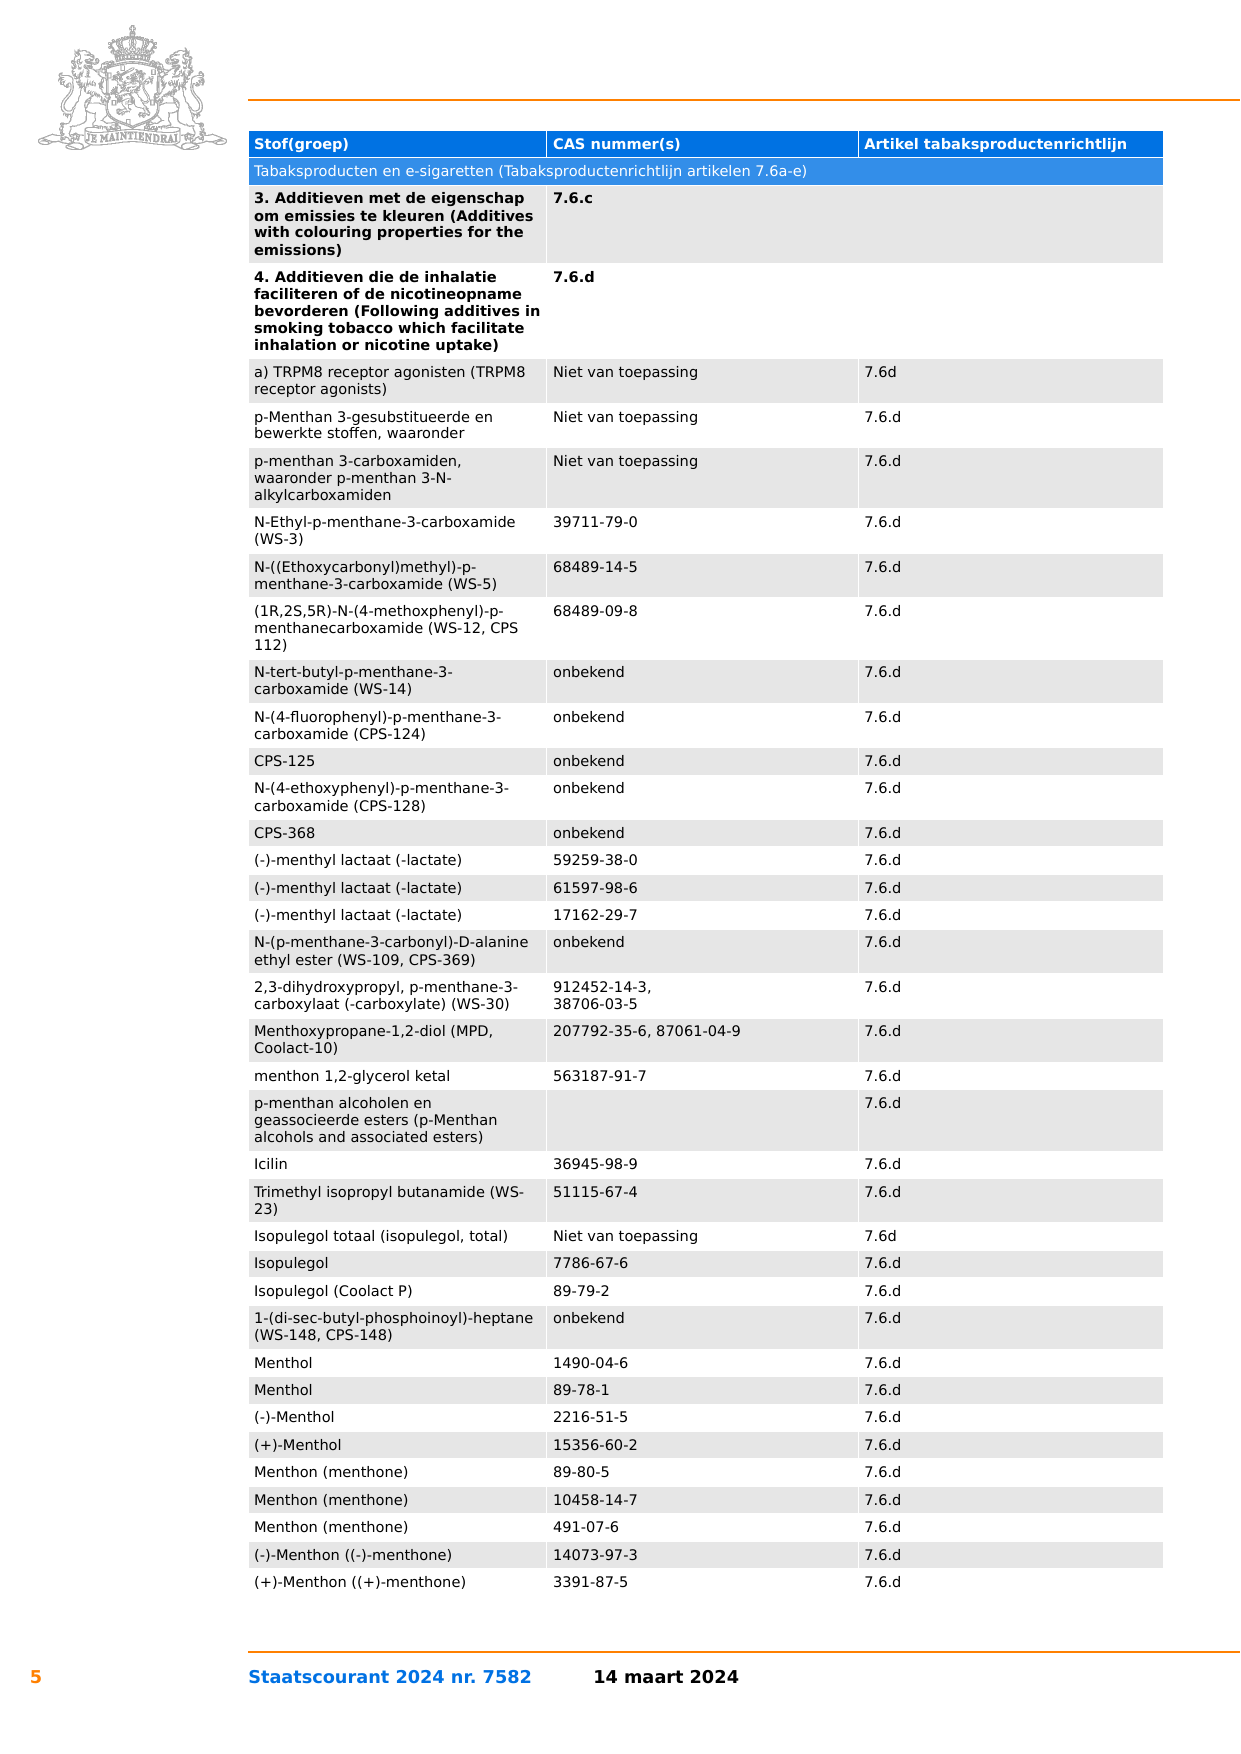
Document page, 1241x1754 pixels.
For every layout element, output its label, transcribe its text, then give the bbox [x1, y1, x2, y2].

table_cell Menthon (menthone) [249, 1460, 546, 1486]
table_cell 7.6.d [859, 1405, 1163, 1431]
table_cell N-tert-butyl-p-menthane-3-carboxamide (WS-14) [249, 660, 546, 703]
table_cell 3391-87-5 [547, 1569, 858, 1595]
table_cell N-Ethyl-p-menthane-3-carboxamide (WS-3) [249, 510, 546, 553]
table_cell 14073-97-3 [547, 1542, 858, 1568]
table_cell 7.6.d [859, 1377, 1163, 1404]
table_cell (-)-Menthon ((-)-menthone) [249, 1542, 546, 1568]
table_cell 89-78-1 [547, 1377, 858, 1404]
table_cell (-)-menthyl lactaat (-lactate) [249, 848, 546, 874]
table_cell 61597-98-6 [547, 875, 858, 901]
table_cell (-)-menthyl lactaat (-lactate) [249, 875, 546, 901]
table_cell 7.6.d [859, 848, 1163, 874]
table_cell Isopulegol (Coolact P) [249, 1278, 546, 1304]
table_cell Niet van toepassing [547, 359, 858, 403]
table_cell CPS-125 [249, 748, 546, 775]
table_cell 51115-67-4 [547, 1179, 858, 1222]
table_cell 7.6.d [859, 1063, 1163, 1089]
table_cell 7.6.d [859, 875, 1163, 901]
table_cell a) TRPM8 receptor agonisten (TRPM8 receptor agonists) [249, 359, 546, 403]
table_cell (1R,2S,5R)-N-(4-methoxphenyl)-p-menthanecarboxamide (WS-12, CPS 112) [249, 598, 546, 658]
table_cell N-(p-menthane-3-carbonyl)-D-alanine ethyl ester (WS-109, CPS-369) [249, 930, 546, 973]
table_cell menthon 1,2-glycerol ketal [249, 1063, 546, 1089]
table_cell 7.6.d [859, 1514, 1163, 1541]
table_cell Niet van toepassing [547, 448, 858, 508]
table_cell 7.6.d [859, 1278, 1163, 1304]
table_cell 2,3-dihydroxypropyl, p-menthane-3-carboxylaat (-carboxylate) (WS-30) [249, 974, 546, 1017]
table_cell 7.6.d [859, 448, 1163, 508]
table_cell Menthol [249, 1377, 546, 1404]
table_cell onbekend [547, 776, 858, 819]
table_cell 7.6d [859, 359, 1163, 403]
table_cell 207792-35-6, 87061-04-9 [547, 1019, 858, 1062]
table_cell Menthon (menthone) [249, 1514, 546, 1541]
table_cell 7.6.d [859, 930, 1163, 973]
table_cell 7.6.d [859, 1019, 1163, 1062]
table_cell 7.6.c [547, 186, 1163, 263]
table_cell 10458-14-7 [547, 1487, 858, 1513]
table_header Artikel tabaksproductenrichtlijn [859, 131, 1163, 157]
table_cell 7.6.d [859, 1306, 1163, 1349]
table_cell onbekend [547, 748, 858, 775]
table_cell Trimethyl isopropyl butanamide (WS-23) [249, 1179, 546, 1222]
table_cell p-menthan 3-carboxamiden, waaronder p-menthan 3-N-alkylcarboxamiden [249, 448, 546, 508]
table_cell (+)-Menthol [249, 1432, 546, 1458]
table_cell 7.6.d [859, 510, 1163, 553]
table_cell 89-79-2 [547, 1278, 858, 1304]
table_cell Menthol [249, 1350, 546, 1376]
table_cell 7.6.d [859, 748, 1163, 775]
table_cell 89-80-5 [547, 1460, 858, 1486]
table_cell 7.6.d [859, 1460, 1163, 1486]
table_cell (+)-Menthon ((+)-menthone) [249, 1569, 546, 1595]
table_cell (-)-Menthol [249, 1405, 546, 1431]
table_cell p-menthan alcoholen en geassocieerde esters (p-Menthan alcohols and associated esters) [249, 1090, 546, 1151]
table_cell 17162-29-7 [547, 902, 858, 929]
table_cell 7.6.d [859, 1251, 1163, 1277]
table_cell 7.6.d [547, 264, 1163, 358]
table_cell 7.6.d [859, 974, 1163, 1017]
table_cell 7.6.d [859, 776, 1163, 819]
table_cell 7.6.d [859, 1152, 1163, 1178]
table_cell Niet van toepassing [547, 404, 858, 447]
table_cell (-)-menthyl lactaat (-lactate) [249, 902, 546, 929]
table_cell Menthoxypropane-1,2-diol (MPD, Coolact-10) [249, 1019, 546, 1062]
table_cell 1490-04-6 [547, 1350, 858, 1376]
table_cell onbekend [547, 1306, 858, 1349]
table_header Stof(groep) [249, 131, 546, 157]
table_cell [547, 1090, 858, 1151]
table_cell 15356-60-2 [547, 1432, 858, 1458]
table_cell 7.6.d [859, 660, 1163, 703]
table_cell 912452-14-3, 38706-03-5 [547, 974, 858, 1017]
table_cell 7786-67-6 [547, 1251, 858, 1277]
table_cell 2216-51-5 [547, 1405, 858, 1431]
table_cell 7.6.d [859, 554, 1163, 597]
table_cell Tabaksproducten en e-sigaretten (Tabaksproductenrichtlijn artikelen 7.6a-e) [249, 158, 1163, 185]
table_header CAS nummer(s) [547, 131, 858, 157]
table_cell p-Menthan 3-gesubstitueerde en bewerkte stoffen, waaronder [249, 404, 546, 447]
table_cell 7.6.d [859, 1569, 1163, 1595]
table_cell onbekend [547, 704, 858, 747]
table_cell 3. Additieven met de eigenschap om emissies te kleuren (Additives with colouring properties for the emissions) [249, 186, 546, 263]
table_cell 7.6.d [859, 1179, 1163, 1222]
table_cell Icilin [249, 1152, 546, 1178]
table_cell N-(4-ethoxyphenyl)-p-menthane-3-carboxamide (CPS-128) [249, 776, 546, 819]
table_cell 68489-14-5 [547, 554, 858, 597]
table_cell 39711-79-0 [547, 510, 858, 553]
table_cell 7.6.d [859, 820, 1163, 846]
table_cell 7.6.d [859, 1090, 1163, 1151]
table_cell Isopulegol [249, 1251, 546, 1277]
table_cell 7.6d [859, 1223, 1163, 1250]
table_cell 68489-09-8 [547, 598, 858, 658]
table_cell 563187-91-7 [547, 1063, 858, 1089]
table_cell 7.6.d [859, 1487, 1163, 1513]
table_cell 491-07-6 [547, 1514, 858, 1541]
table_cell 7.6.d [859, 598, 1163, 658]
table_cell Menthon (menthone) [249, 1487, 546, 1513]
table_cell 7.6.d [859, 902, 1163, 929]
table_cell CPS-368 [249, 820, 546, 846]
table_cell onbekend [547, 930, 858, 973]
table_cell Isopulegol totaal (isopulegol, total) [249, 1223, 546, 1250]
table_cell N-((Ethoxycarbonyl)methyl)-p-menthane-3-carboxamide (WS-5) [249, 554, 546, 597]
table_cell 7.6.d [859, 404, 1163, 447]
table_cell 4. Additieven die de inhalatie faciliteren of de nicotineopname bevorderen (Following additives in smoking tobacco which facilitate inhalation or nicotine uptake) [249, 264, 546, 358]
table_cell Niet van toepassing [547, 1223, 858, 1250]
picture [38, 25, 227, 150]
table_cell onbekend [547, 820, 858, 846]
table_cell 7.6.d [859, 1432, 1163, 1458]
table_cell N-(4-fluorophenyl)-p-menthane-3-carboxamide (CPS-124) [249, 704, 546, 747]
table_cell 36945-98-9 [547, 1152, 858, 1178]
table_cell 1-(di-sec-butyl-phosphoinoyl)-heptane (WS-148, CPS-148) [249, 1306, 546, 1349]
table_cell 7.6.d [859, 704, 1163, 747]
table_cell onbekend [547, 660, 858, 703]
table_cell 7.6.d [859, 1350, 1163, 1376]
table_cell 59259-38-0 [547, 848, 858, 874]
table_cell 7.6.d [859, 1542, 1163, 1568]
